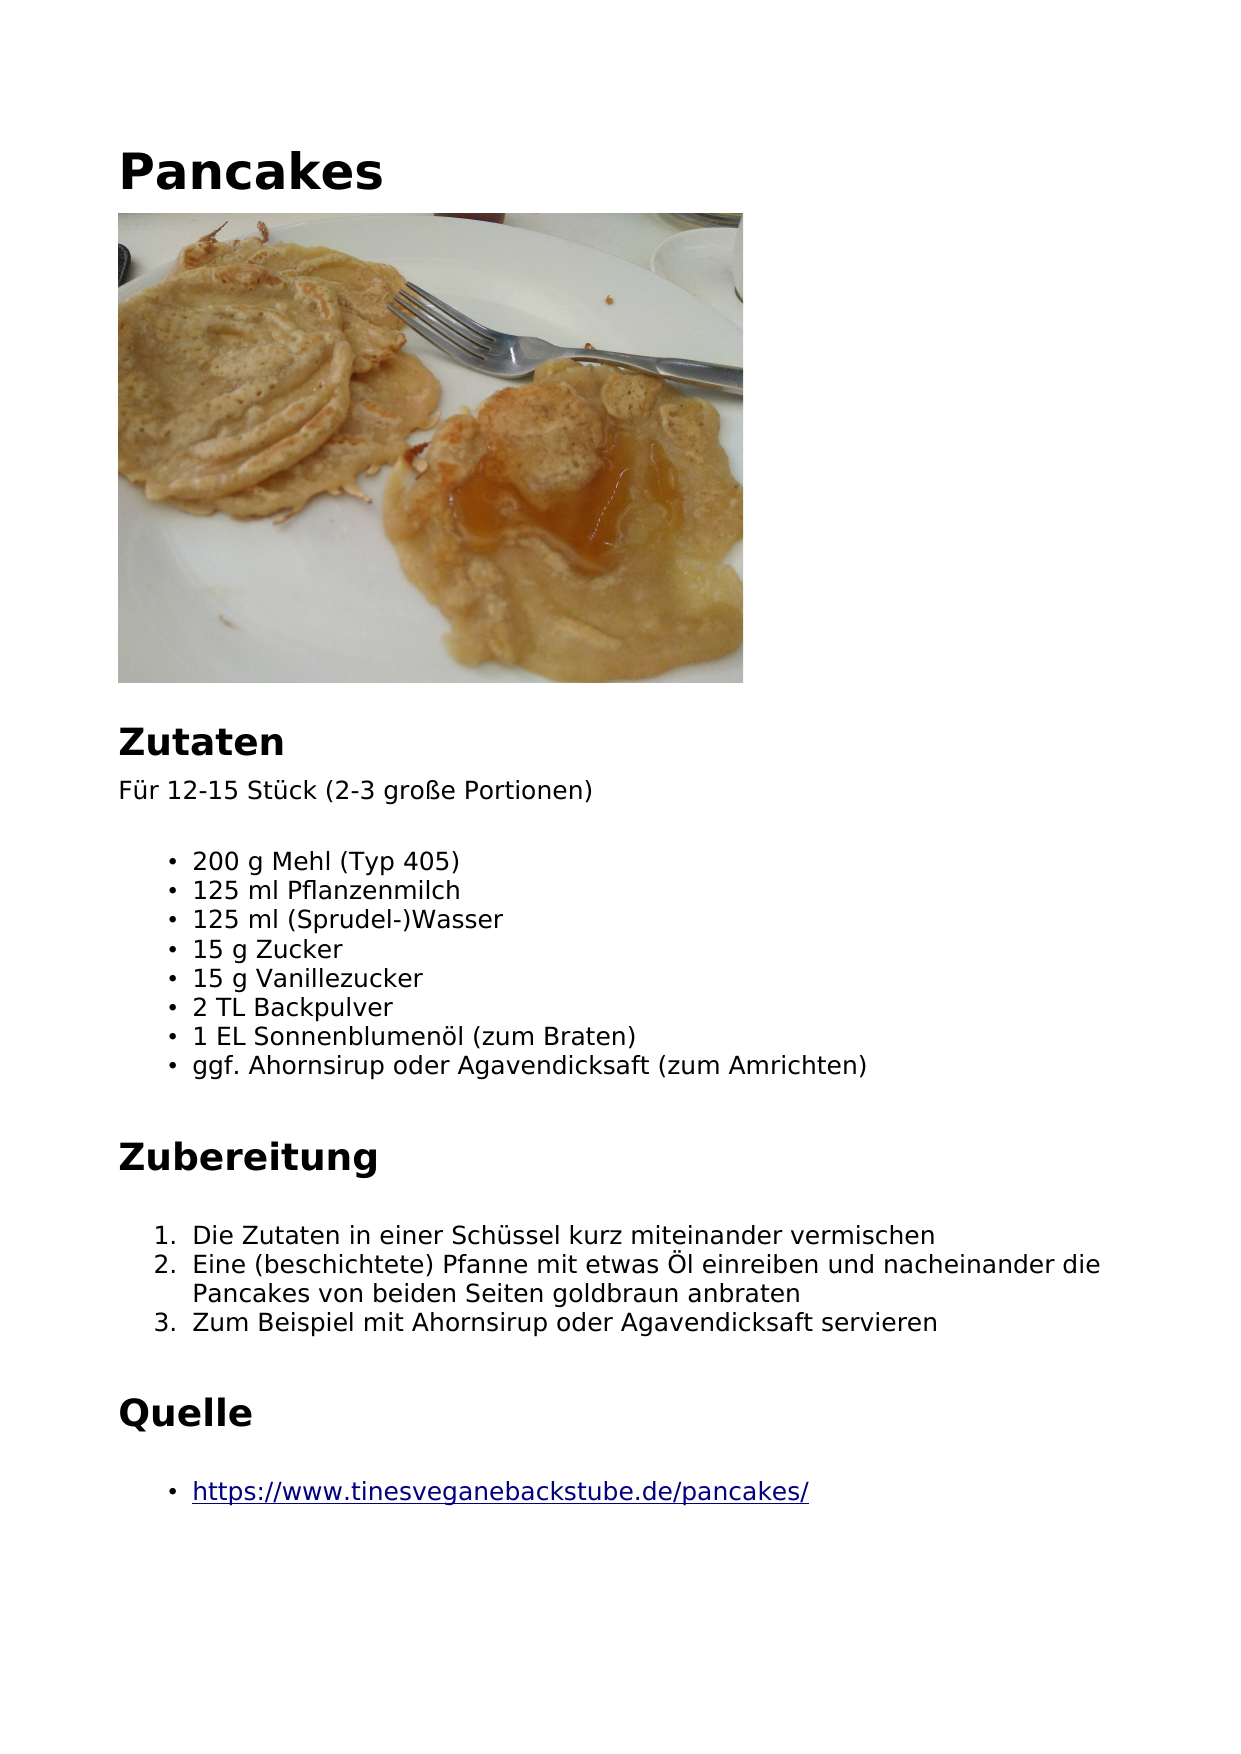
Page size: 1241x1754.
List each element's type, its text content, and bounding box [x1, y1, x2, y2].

subtitle Zubereitung [118, 1135, 1122, 1179]
list https://www.tinesveganebackstube.de/pancakes/ [177, 1478, 1122, 1507]
list 15 g Vanillezucker [177, 964, 1122, 993]
subtitle Pancakes [118, 143, 1122, 201]
list 15 g Zucker [177, 935, 1122, 964]
list 125 ml (Sprudel-)Wasser [177, 906, 1122, 935]
list 200 g Mehl (Typ 405) [177, 847, 1122, 877]
list ggf. Ahornsirup oder Agavendicksaft (zum Amrichten) [177, 1052, 1122, 1081]
list Zum Beispiel mit Ahornsirup oder Agavendicksaft servieren [177, 1308, 1122, 1337]
subtitle Zutaten [118, 720, 1122, 764]
list Die Zutaten in einer Schüssel kurz miteinander vermischen [177, 1221, 1122, 1250]
list 125 ml Pflanzenmilch [177, 877, 1122, 906]
list 2 TL Backpulver [177, 993, 1122, 1022]
list 1 EL Sonnenblumenöl (zum Braten) [177, 1022, 1122, 1052]
picture [118, 213, 744, 683]
list Eine (beschichtete) Pfanne mit etwas Öl einreiben und nacheinander die Pancakes von beiden Seiten goldbraun anbraten [177, 1250, 1122, 1308]
subtitle Quelle [118, 1392, 1122, 1436]
text Für 12-15 Stück (2-3 große Portionen) [118, 776, 1122, 805]
